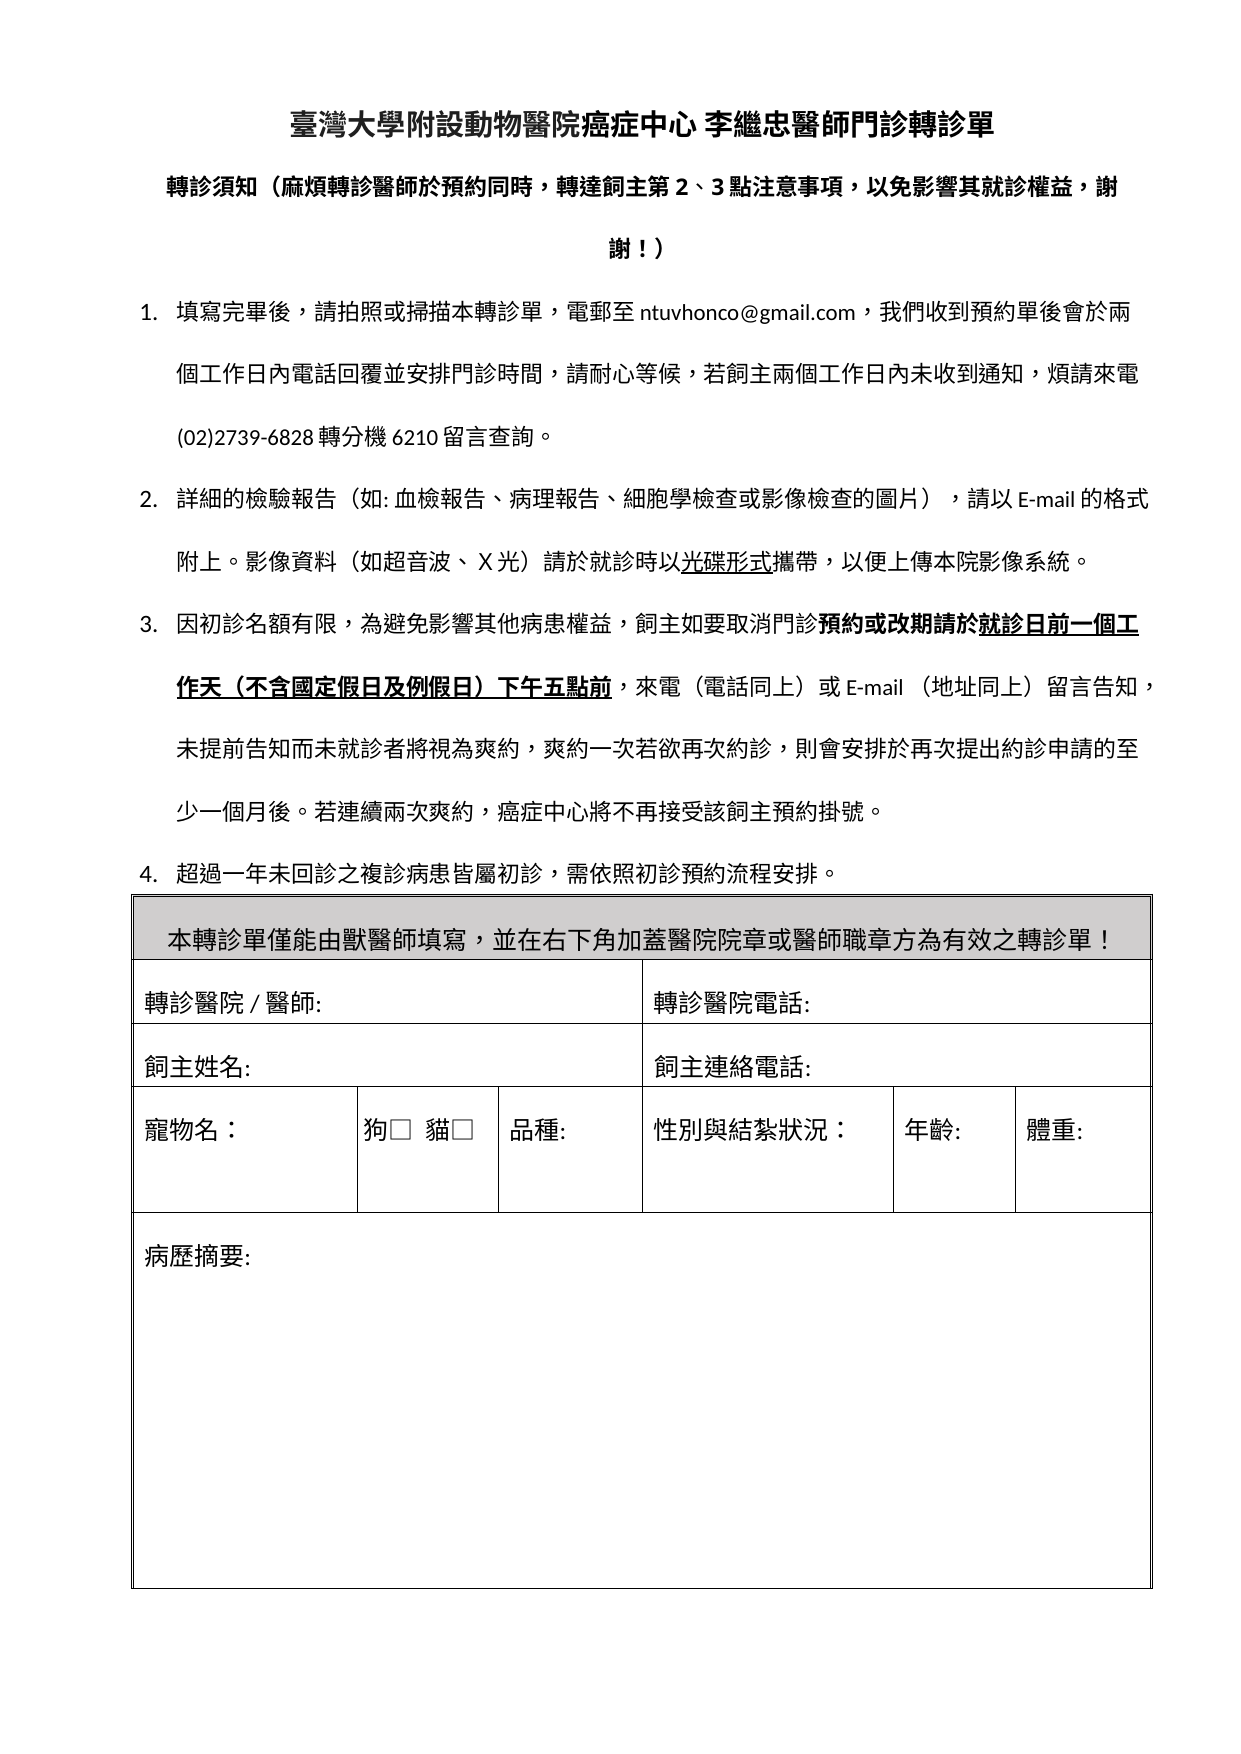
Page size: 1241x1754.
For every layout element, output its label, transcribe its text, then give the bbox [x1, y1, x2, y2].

table_cell 性別與結紮狀況： [643, 1087, 893, 1212]
table_cell 寵物名： [134, 1087, 357, 1212]
text 轉診須知（麻煩轉診醫師於預約同時，轉達飼主第2、3點注意事項，以免影響其就診權益，謝謝！） [133, 143, 1152, 268]
table_cell 體重: [1016, 1087, 1150, 1212]
table_cell 飼主連絡電話: [643, 1024, 1150, 1086]
table_cell 轉診醫院電話: [643, 960, 1150, 1023]
table_cell 狗□ 貓□ [358, 1087, 498, 1212]
list 填寫完畢後，請拍照或掃描本轉診單，電郵至ntuvhonco@gmail.com，我們收到預約單後會於兩個工作日內電話回覆並安排門診時間，請耐心等候，若飼主兩個工作日內未收到通知，煩請來電(02)2739-6828轉分機6210留言查詢。 [139, 268, 1152, 456]
list 詳細的檢驗報告（如: 血檢報告、病理報告、細胞學檢查或影像檢查的圖片），請以E-mail的格式附上。影像資料（如超音波、Ｘ光）請於就診時以光碟形式攜帶，以便上傳本院影像系統。 [139, 456, 1152, 581]
text 臺灣大學附設動物醫院癌症中心 李繼忠醫師門診轉診單 [133, 81, 1152, 143]
table_cell 年齡: [894, 1087, 1015, 1212]
table_cell 病歷摘要: [134, 1213, 1150, 1588]
list 超過一年未回診之複診病患皆屬初診，需依照初診預約流程安排。 [139, 831, 1152, 893]
list 因初診名額有限，為避免影響其他病患權益，飼主如要取消門診預約或改期請於就診日前一個工作天（不含國定假日及例假日）下午五點前，來電（電話同上）或E-mail （地址同上）留言告知，未提前告知而未就診者將視為爽約，爽約一次若欲再次約診，則會安排於再次提出約診申請的至少一個月後。若連續兩次爽約，癌症中心將不再接受該飼主預約掛號。 [139, 581, 1152, 831]
table_cell 轉診醫院 / 醫師: [134, 960, 642, 1023]
table_cell 飼主姓名: [134, 1024, 642, 1086]
table_header 本轉診單僅能由獸醫師填寫，並在右下角加蓋醫院院章或醫師職章方為有效之轉診單！ [134, 897, 1150, 959]
table_cell 品種: [499, 1087, 642, 1212]
